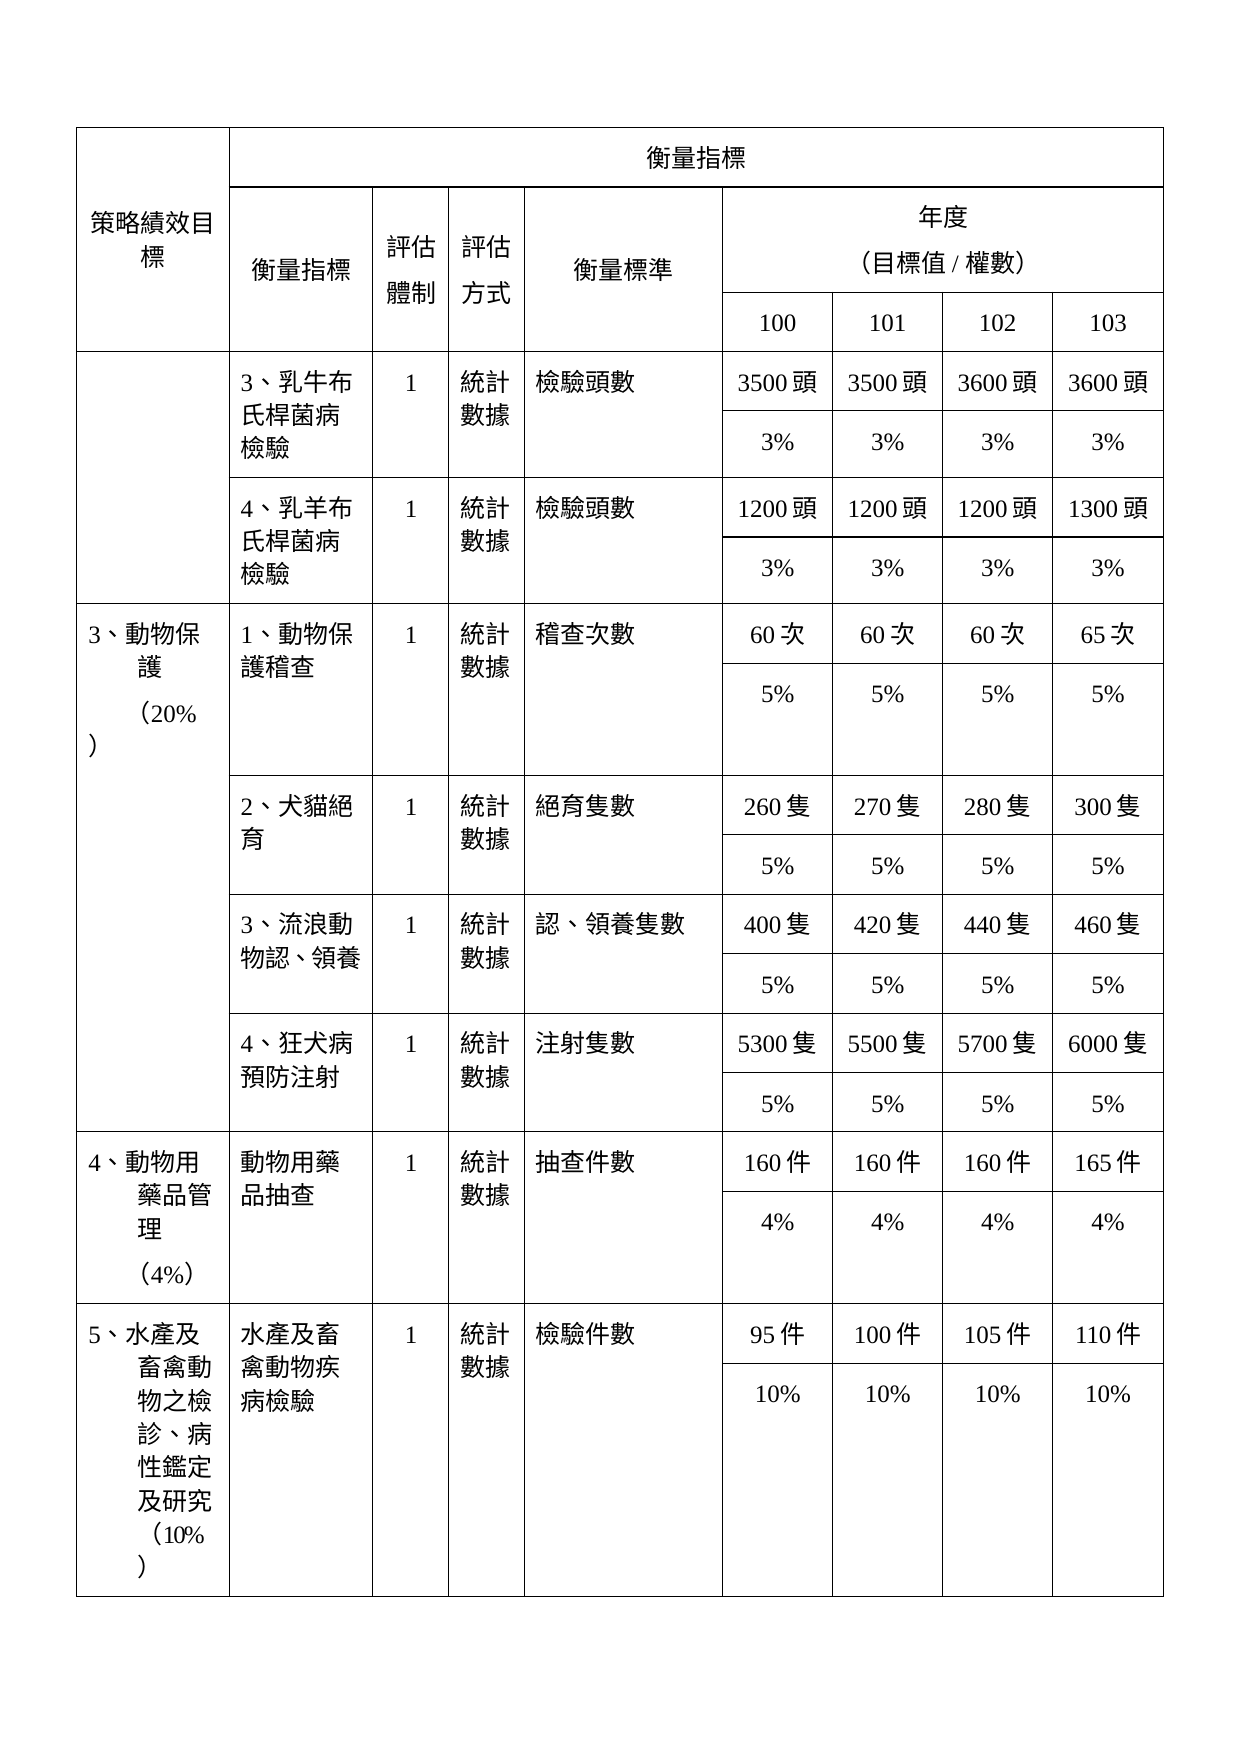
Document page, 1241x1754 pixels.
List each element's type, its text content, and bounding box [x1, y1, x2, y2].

table_cell 衡量指標 [230, 188, 372, 351]
table_cell [77, 775, 229, 894]
table_cell 1 [373, 604, 448, 775]
table_cell 1 [373, 776, 448, 894]
table_cell 270隻 [833, 776, 942, 834]
table_cell 10% [943, 1364, 1052, 1596]
table_cell 6000隻 [1053, 1014, 1163, 1072]
table_cell 5% [1053, 835, 1163, 894]
table_cell 3、乳牛布氏桿菌病檢驗 [230, 352, 372, 477]
table_cell 1 [373, 895, 448, 1012]
table_cell 4% [723, 1192, 832, 1303]
table_cell 160件 [833, 1132, 942, 1191]
table_cell 5% [723, 835, 832, 894]
table_cell 統計數據 [449, 478, 524, 603]
table_cell 注射隻數 [525, 1014, 722, 1131]
table_cell 5% [723, 664, 832, 775]
table_cell 5% [943, 1073, 1052, 1131]
table_cell 3500頭 [723, 352, 832, 410]
table_cell 10% [1053, 1364, 1163, 1596]
table_cell 1 [373, 478, 448, 603]
table_cell 統計數據 [449, 352, 524, 477]
table_cell 100件 [833, 1304, 942, 1362]
table_cell 5% [833, 1073, 942, 1131]
table_cell 5% [1053, 1073, 1163, 1131]
table_cell 100 [723, 293, 832, 351]
table_cell 稽查次數 [525, 604, 722, 775]
table_cell 4% [943, 1192, 1052, 1303]
table_cell 水產及畜禽動物疾病檢驗 [230, 1304, 372, 1596]
table_cell 60次 [723, 604, 832, 662]
table_cell 5500隻 [833, 1014, 942, 1072]
table_cell 檢驗件數 [525, 1304, 722, 1596]
table_cell 4、狂犬病預防注射 [230, 1014, 372, 1131]
table_cell 檢驗頭數 [525, 478, 722, 603]
table_cell 280隻 [943, 776, 1052, 834]
table_cell 1200頭 [833, 478, 942, 536]
table_cell 年度 （目標值 / 權數） [723, 188, 1163, 292]
table_cell 3% [723, 538, 832, 603]
table_cell [77, 477, 229, 603]
table_cell 160件 [723, 1132, 832, 1191]
table_cell [77, 894, 229, 1012]
table_cell 5700隻 [943, 1014, 1052, 1072]
table_cell 3% [833, 538, 942, 603]
table_cell 認、領養隻數 [525, 895, 722, 1012]
table_cell 4% [1053, 1192, 1163, 1303]
table_cell 統計數據 [449, 1132, 524, 1303]
table_cell 440隻 [943, 895, 1052, 953]
table_cell 4、乳羊布氏桿菌病檢驗 [230, 478, 372, 603]
table_cell 3% [1053, 411, 1163, 477]
table_cell 5% [833, 835, 942, 894]
table_cell 1300頭 [1053, 478, 1163, 536]
table_cell 3% [943, 538, 1052, 603]
table_cell 3500頭 [833, 352, 942, 410]
table_cell 統計數據 [449, 776, 524, 894]
table_cell 5% [1053, 954, 1163, 1012]
table_cell 3600頭 [1053, 352, 1163, 410]
table_cell 1 [373, 1132, 448, 1303]
table_cell 評估 方式 [449, 188, 524, 351]
table_cell 10% [833, 1364, 942, 1596]
table_cell 統計數據 [449, 1304, 524, 1596]
table_cell 1 [373, 1304, 448, 1596]
table_cell 絕育隻數 [525, 776, 722, 894]
table_cell 3% [943, 411, 1052, 477]
table_cell 5% [943, 954, 1052, 1012]
table_cell 5% [943, 664, 1052, 775]
table_cell 5% [833, 954, 942, 1012]
table_cell 1200頭 [723, 478, 832, 536]
table_cell 105件 [943, 1304, 1052, 1362]
table_cell 110件 [1053, 1304, 1163, 1362]
table_cell 65次 [1053, 604, 1163, 662]
table_cell 統計數據 [449, 1014, 524, 1131]
table_cell 3% [1053, 538, 1163, 603]
table_cell 60次 [943, 604, 1052, 662]
table_cell 101 [833, 293, 942, 351]
table_cell 統計數據 [449, 895, 524, 1012]
table_cell 5% [943, 835, 1052, 894]
table_cell 3% [723, 411, 832, 477]
table_cell 3600頭 [943, 352, 1052, 410]
table_cell 165件 [1053, 1132, 1163, 1191]
table_cell 抽查件數 [525, 1132, 722, 1303]
table_cell 5% [723, 954, 832, 1012]
table_cell 3% [833, 411, 942, 477]
table_cell 衡量標準 [525, 188, 722, 351]
table_cell 水產及畜禽動物之檢診、病性鑑定及研究（10%） [77, 1304, 229, 1596]
table_cell 動物用藥品管理 （4%） [77, 1132, 229, 1303]
table_cell 102 [943, 293, 1052, 351]
table_cell 95件 [723, 1304, 832, 1362]
table_cell 420隻 [833, 895, 942, 953]
table_cell 4% [833, 1192, 942, 1303]
table_cell 160件 [943, 1132, 1052, 1191]
table_cell 1 [373, 352, 448, 477]
table_cell 10% [723, 1364, 832, 1596]
table_cell 5% [723, 1073, 832, 1131]
table_cell 統計數據 [449, 604, 524, 775]
table_cell 103 [1053, 293, 1163, 351]
table_cell 3、流浪動物認、領養 [230, 895, 372, 1012]
table_cell 動物保護 （20%） [77, 604, 229, 775]
table_cell 460隻 [1053, 895, 1163, 953]
table_header 衡量指標 [230, 128, 1163, 186]
table_cell 檢驗頭數 [525, 352, 722, 477]
table_cell 5% [833, 664, 942, 775]
table_cell 260隻 [723, 776, 832, 834]
table_cell 動物用藥品抽查 [230, 1132, 372, 1303]
table_cell [77, 352, 229, 477]
table_cell 1 [373, 1014, 448, 1131]
table_cell 5300隻 [723, 1014, 832, 1072]
table_cell 60次 [833, 604, 942, 662]
table_cell 400隻 [723, 895, 832, 953]
table_cell 2、犬貓絕育 [230, 776, 372, 894]
table_cell 1、動物保護稽查 [230, 604, 372, 775]
table_header 策略績效目標 [77, 128, 229, 351]
table_cell 5% [1053, 664, 1163, 775]
table_cell [77, 1013, 229, 1131]
table_cell 評估 體制 [373, 188, 448, 351]
table_cell 1200頭 [943, 478, 1052, 536]
table_cell 300隻 [1053, 776, 1163, 834]
